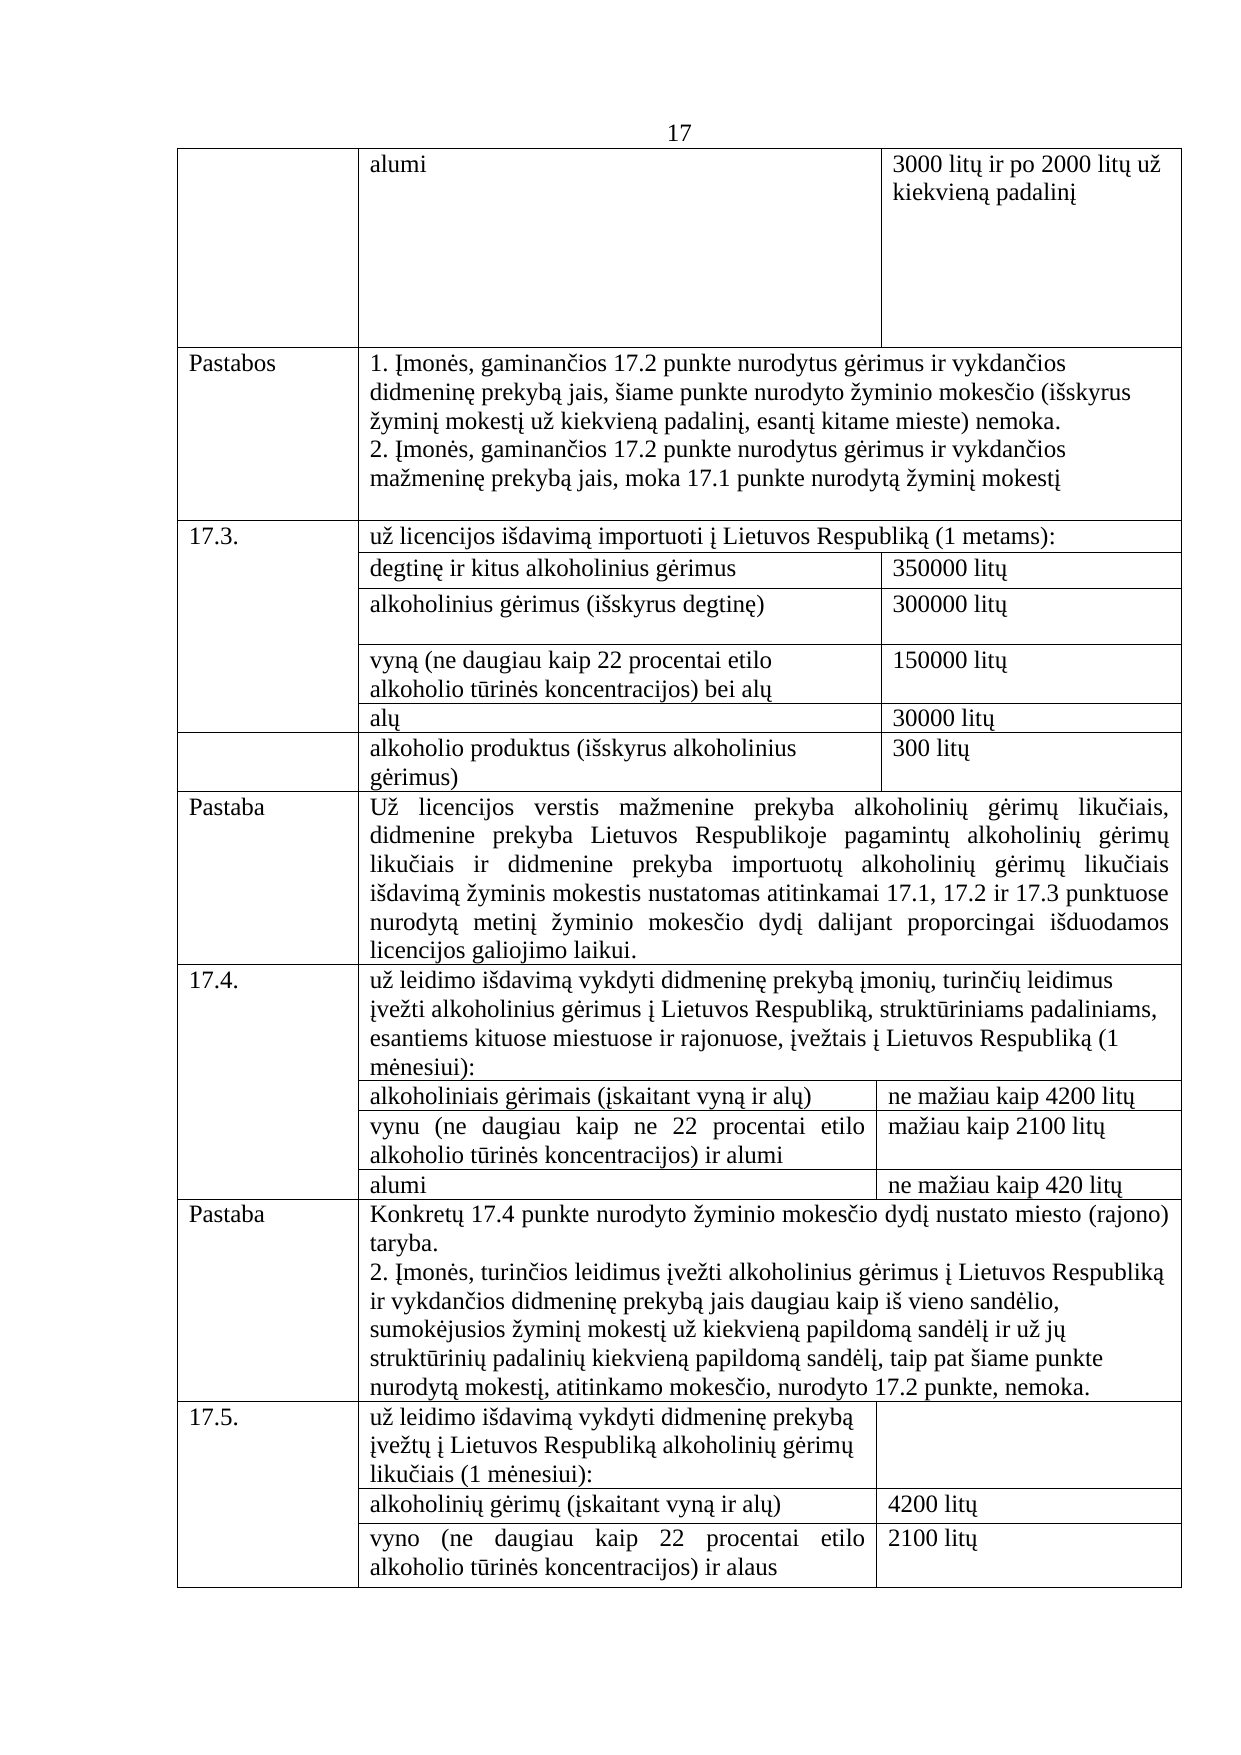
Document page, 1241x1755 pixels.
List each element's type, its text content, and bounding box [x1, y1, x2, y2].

table_cell 30000 litų [882, 704, 1181, 732]
table_cell alumi [359, 149, 881, 347]
table_cell [178, 149, 358, 347]
table_cell alų [359, 704, 881, 732]
table_cell [178, 733, 358, 791]
table_cell 1. Įmonės, gaminančios 17.2 punkte nurodytus gėrimus ir vykdančios didmeninę prekybą jais, šiame punkte nurodyto žyminio mokesčio (išskyrus žyminį mokestį už kiekvieną padalinį, esantį kitame mieste) nemoka. 2. Įmonės, gaminančios 17.2 punkte nurodytus gėrimus ir vykdančios mažmeninę prekybą jais, moka 17.1 punkte nurodytą žyminį mokestį [359, 348, 1181, 520]
table_cell Pastabos [178, 348, 358, 520]
table_cell 3000 litų ir po 2000 litų už kiekvieną padalinį [882, 149, 1181, 347]
table_cell vyną (ne daugiau kaip 22 procentai etilo alkoholio tūrinės koncentracijos) bei alų [359, 645, 881, 702]
table_cell ne mažiau kaip 420 litų [877, 1170, 1181, 1198]
table_cell 17.4. [178, 965, 358, 1198]
table_cell 350000 litų [882, 553, 1181, 588]
table_cell vynu (ne daugiau kaip ne 22 procentai etilo alkoholio tūrinės koncentracijos) ir alumi [359, 1111, 876, 1169]
table_cell Pastaba [178, 1200, 358, 1401]
table_cell Konkretų 17.4 punkte nurodyto žyminio mokesčio dydį nustato miesto (rajono) taryba. 2. Įmonės, turinčios leidimus įvežti alkoholinius gėrimus į Lietuvos Respubliką ir vykdančios didmeninę prekybą jais daugiau kaip iš vieno sandėlio, sumokėjusios žyminį mokestį už kiekvieną papildomą sandėlį ir už jų struktūrinių padalinių kiekvieną papildomą sandėlį, taip pat šiame punkte nurodytą mokestį, atitinkamo mokesčio, nurodyto 17.2 punkte, nemoka. [359, 1200, 1181, 1401]
table_cell už licencijos išdavimą importuoti į Lietuvos Respubliką (1 metams): [359, 521, 1181, 552]
table_cell alkoholinių gėrimų (įskaitant vyną ir alų) [359, 1489, 876, 1522]
table_cell 17.3. [178, 521, 358, 732]
table_cell 300 litų [882, 733, 1181, 791]
table_cell alkoholio produktus (išskyrus alkoholinius gėrimus) [359, 733, 881, 791]
table_cell 2100 litų [877, 1524, 1181, 1587]
table_cell mažiau kaip 2100 litų [877, 1111, 1181, 1169]
table_cell 300000 litų [882, 589, 1181, 644]
table_cell 4200 litų [877, 1489, 1181, 1522]
table_cell už leidimo išdavimą vykdyti didmeninę prekybą įmonių, turinčių leidimus įvežti alkoholinius gėrimus į Lietuvos Respubliką, struktūriniams padaliniams, esantiems kituose miestuose ir rajonuose, įvežtais į Lietuvos Respubliką (1 mėnesiui): [359, 965, 1181, 1080]
table_cell ne mažiau kaip 4200 litų [877, 1081, 1181, 1110]
table_cell 150000 litų [882, 645, 1181, 702]
table_cell Pastaba [178, 792, 358, 964]
table_cell alumi [359, 1170, 876, 1198]
table_cell vyno (ne daugiau kaip 22 procentai etilo alkoholio tūrinės koncentracijos) ir alaus [359, 1524, 876, 1587]
table_cell [877, 1402, 1181, 1488]
table_cell už leidimo išdavimą vykdyti didmeninę prekybą įvežtų į Lietuvos Respubliką alkoholinių gėrimų likučiais (1 mėnesiui): [359, 1402, 876, 1488]
table_cell alkoholinius gėrimus (išskyrus degtinę) [359, 589, 881, 644]
table_cell degtinę ir kitus alkoholinius gėrimus [359, 553, 881, 588]
table_cell 17.5. [178, 1402, 358, 1587]
table_cell alkoholiniais gėrimais (įskaitant vyną ir alų) [359, 1081, 876, 1110]
table_cell Už licencijos verstis mažmenine prekyba alkoholinių gėrimų likučiais, didmenine prekyba Lietuvos Respublikoje pagamintų alkoholinių gėrimų likučiais ir didmenine prekyba importuotų alkoholinių gėrimų likučiais išdavimą žyminis mokestis nustatomas atitinkamai 17.1, 17.2 ir 17.3 punktuose nurodytą metinį žyminio mokesčio dydį dalijant proporcingai išduodamos licencijos galiojimo laikui. [359, 792, 1181, 964]
